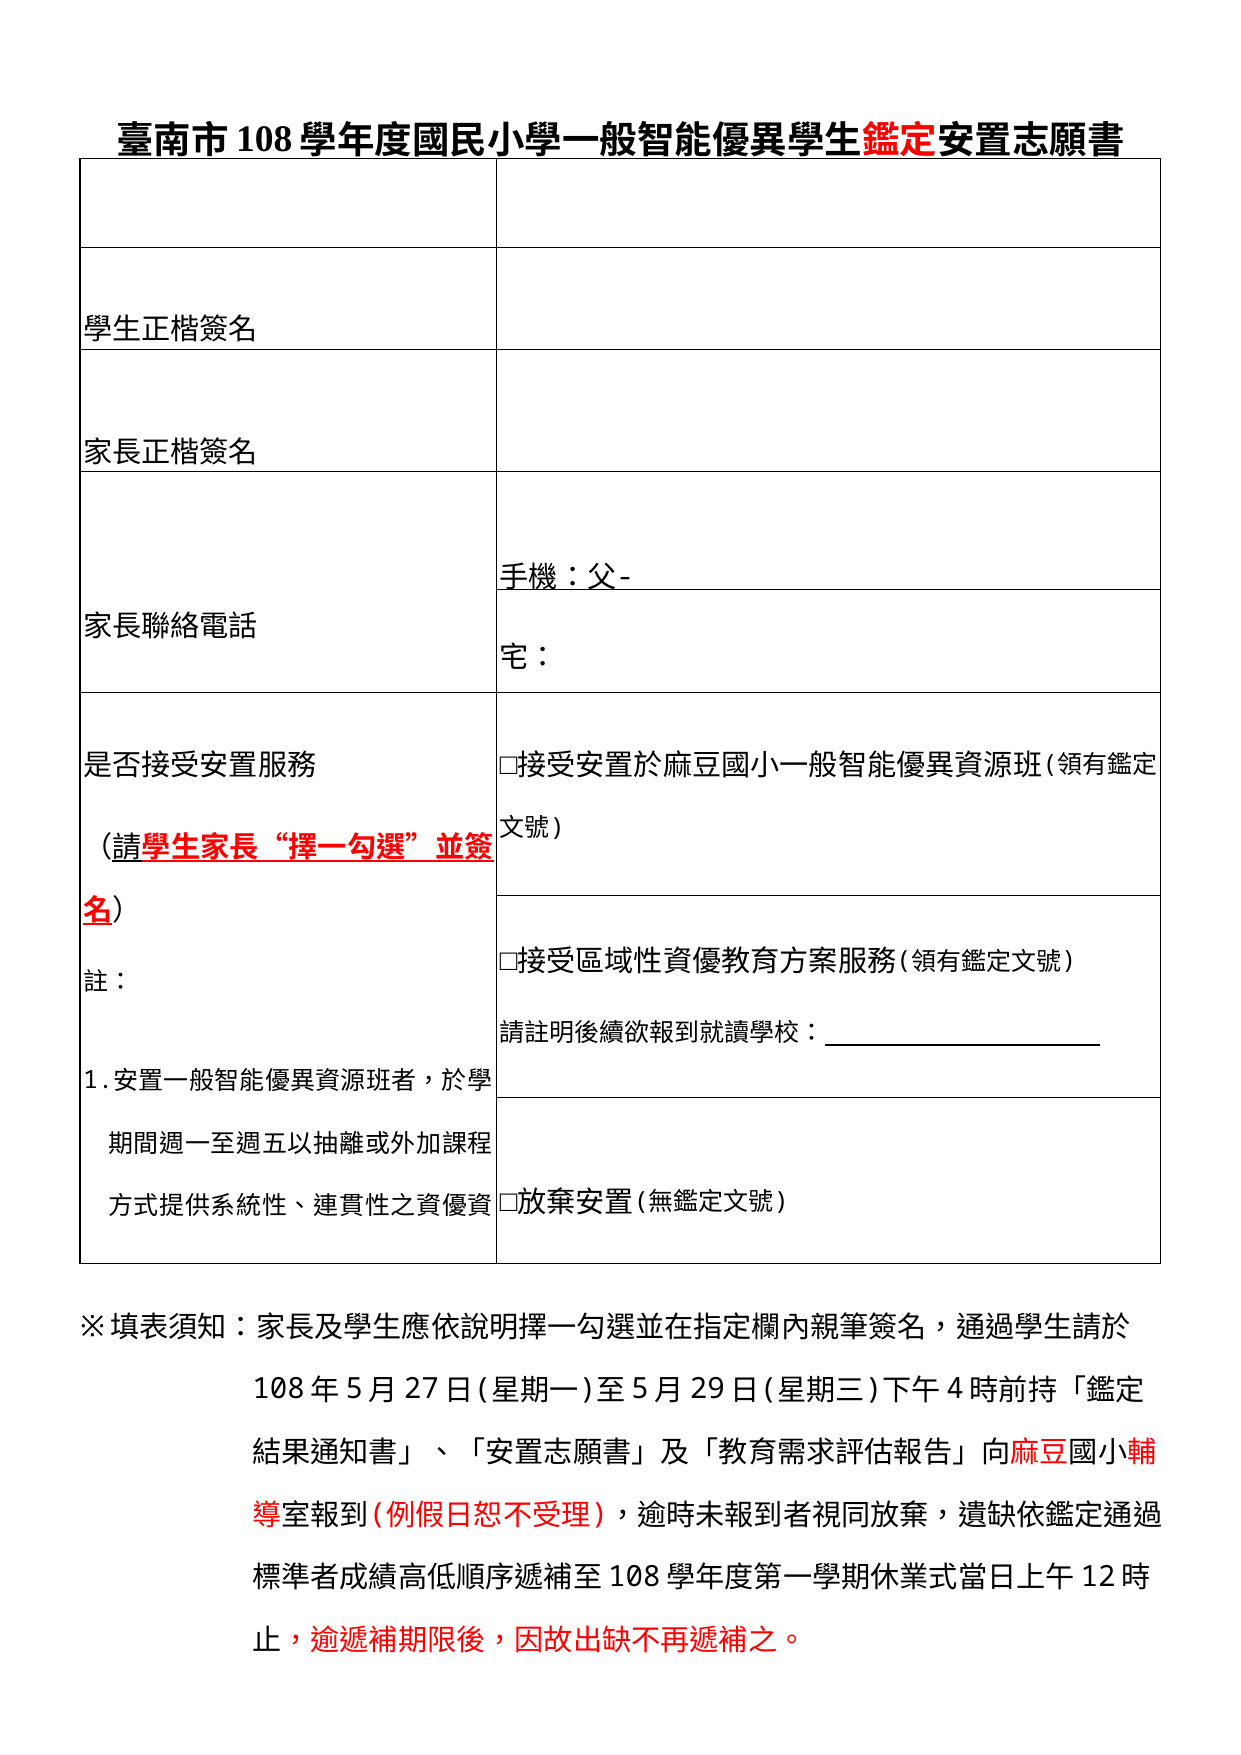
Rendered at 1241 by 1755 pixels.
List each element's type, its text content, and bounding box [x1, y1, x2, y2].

table_cell 家長聯絡電話 [81, 472, 496, 692]
table_cell 學生正楷簽名 [81, 248, 496, 349]
table_cell [497, 248, 1160, 349]
table_cell □接受區域性資優教育方案服務(領有鑑定文號) 請註明後續欲報到就讀學校： 學生簽名： 家長簽名： [497, 896, 1160, 1097]
table_cell 手機：父- 母- [497, 472, 1160, 589]
table_header 複選准考證編號/考生姓名 [81, 159, 496, 247]
table_cell 宅： [497, 590, 1160, 692]
table_cell □放棄安置(無鑑定文號) 學生簽名： 家長簽名： [497, 1098, 1160, 1263]
table_cell □接受安置於麻豆國小一般智能優異資源班(領有鑑定文號) 學生簽名： 家長簽名： [497, 693, 1160, 895]
text ※填表須知：家長及學生應依說明擇一勾選並在指定欄內親筆簽名，通過學生請於108年5月27日(星期一)至5月29日(星期三)下午4時前持「鑑定結果通知書」、「安置志願書」及「教育需求評估報告」向麻豆國小輔導室報到(例假日恕不受理)，逾時未報到者視同放棄，遺缺依鑑定通過標準者成績高低順序遞補至108學年度第一學期休業式當日上午12時止，逾遞補期限後，因故出缺不再遞補之。 [75, 1283, 1165, 1658]
table_cell 是否接受安置服務 （請學生家長“擇一勾選”並簽名） 註： 1.安置一般智能優異資源班者，於學期間週一至週五以抽離或外加課程方式提供系統性、連貫性之資優資源班課程。 2.區域性資優教育方案服務係由承辦學校規劃主題式加深加廣課程活動，課程活動以非正式上課時間為原則。 3.自願放棄安置資優資源班者，不得再申請重新安置資優資源班。 [81, 693, 496, 1263]
table_cell 家長正楷簽名 [81, 350, 496, 471]
text 臺南市108學年度國民小學一般智能優異學生鑑定安置志願書 [75, 96, 1165, 158]
table_header [497, 159, 1160, 247]
table_cell [497, 350, 1160, 471]
